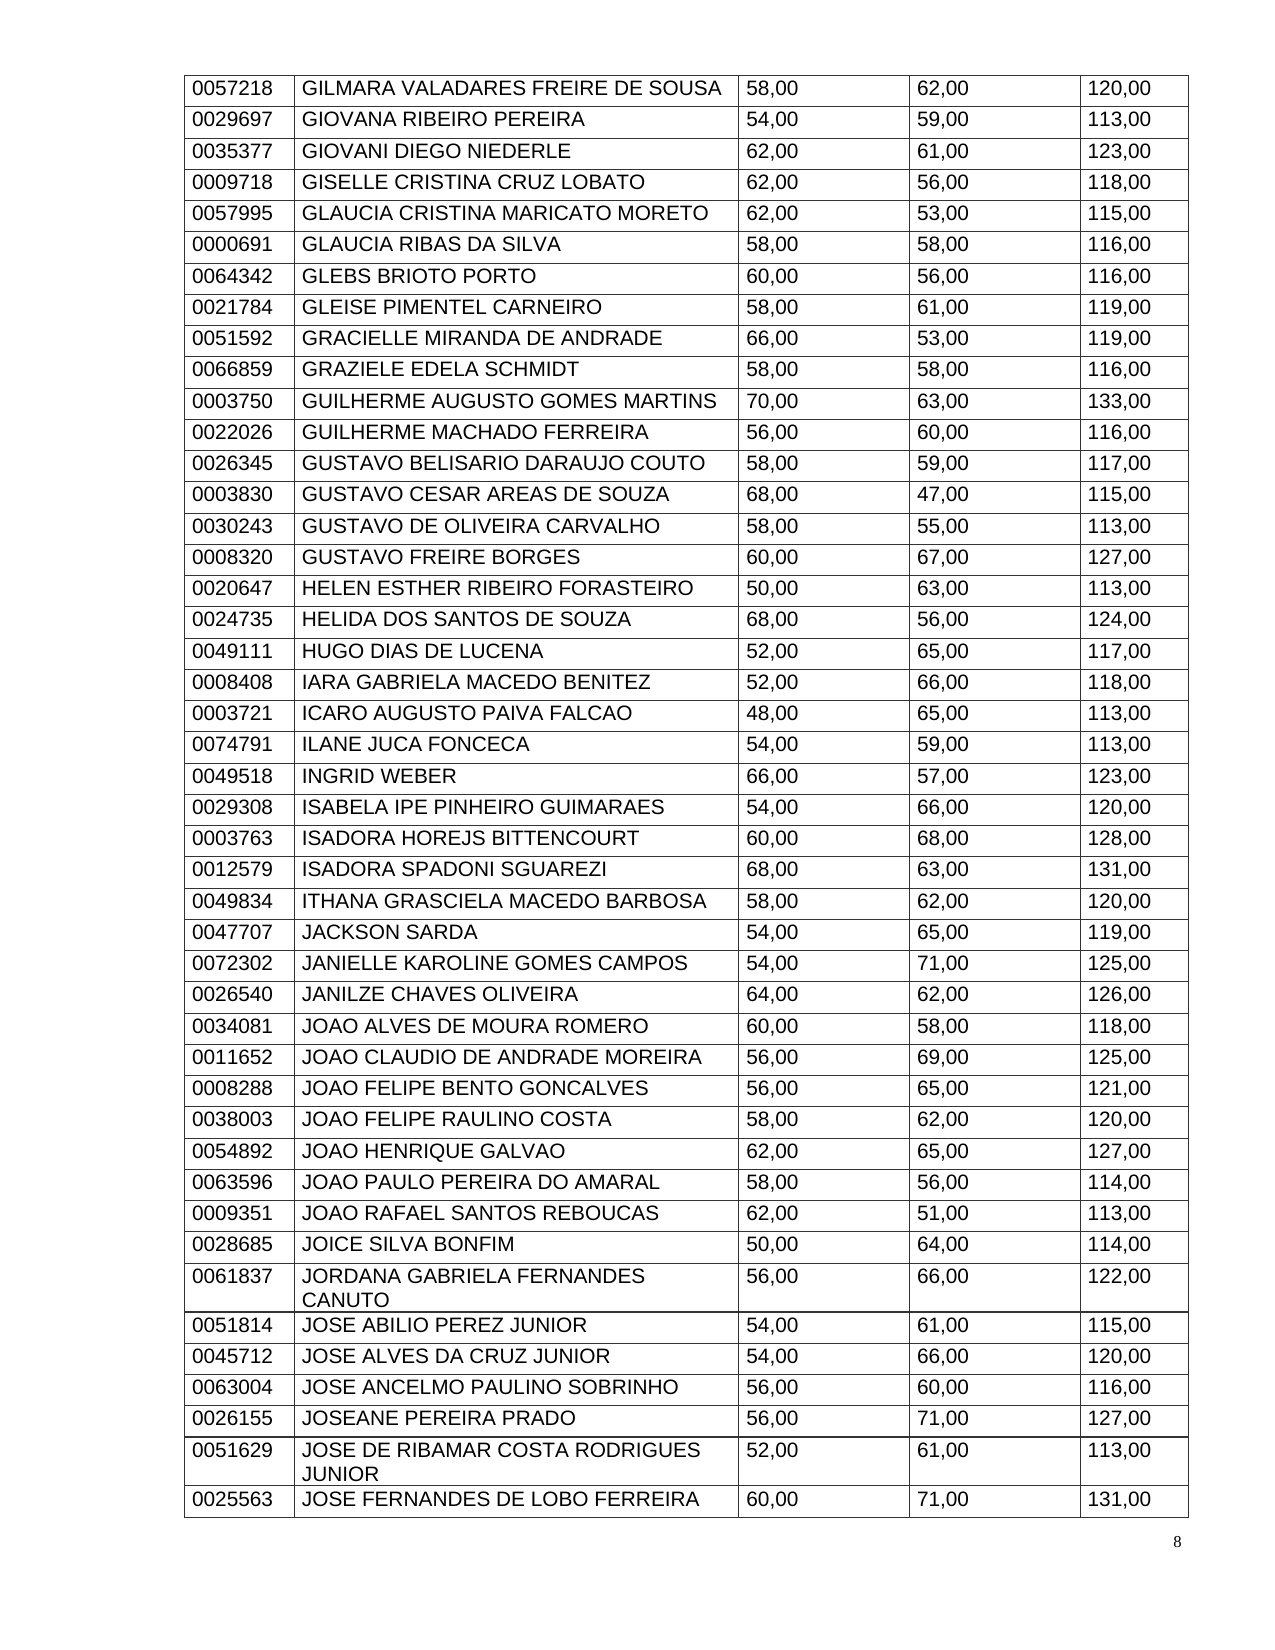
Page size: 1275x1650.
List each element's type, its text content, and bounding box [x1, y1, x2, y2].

table_cell 0035377 [185, 139, 294, 169]
table_cell 66,00 [910, 1344, 1080, 1374]
table_cell 56,00 [910, 170, 1080, 200]
table_cell 0072302 [185, 951, 294, 981]
table_cell 114,00 [1081, 1232, 1188, 1262]
table_cell GLEBS BRIOTO PORTO [295, 264, 738, 294]
table_cell 70,00 [739, 389, 909, 419]
table_cell 0024735 [185, 607, 294, 637]
table_cell 0054892 [185, 1139, 294, 1169]
table_cell 58,00 [739, 232, 909, 262]
table_cell ILANE JUCA FONCECA [295, 732, 738, 762]
table_cell 53,00 [910, 326, 1080, 356]
table_cell 0011652 [185, 1045, 294, 1075]
table_cell 122,00 [1081, 1264, 1188, 1311]
table_cell 113,00 [1081, 1201, 1188, 1231]
table_cell 52,00 [739, 1438, 909, 1485]
table_cell 0063004 [185, 1375, 294, 1405]
table_cell JOAO FELIPE BENTO GONCALVES [295, 1076, 738, 1106]
table_cell JOSE ANCELMO PAULINO SOBRINHO [295, 1375, 738, 1405]
table_cell 67,00 [910, 545, 1080, 575]
table_cell 66,00 [910, 795, 1080, 825]
table_cell 113,00 [1081, 1438, 1188, 1485]
table_cell 0022026 [185, 420, 294, 450]
table_cell 58,00 [739, 514, 909, 544]
table_cell 115,00 [1081, 201, 1188, 231]
table_cell 0028685 [185, 1232, 294, 1262]
table_cell JOAO ALVES DE MOURA ROMERO [295, 1014, 738, 1044]
table_cell 63,00 [910, 389, 1080, 419]
table_cell 61,00 [910, 1438, 1080, 1485]
table_cell 56,00 [910, 1170, 1080, 1200]
table_cell 65,00 [910, 639, 1080, 669]
table_cell 0009718 [185, 170, 294, 200]
table_cell 113,00 [1081, 107, 1188, 137]
table_cell GIOVANA RIBEIRO PEREIRA [295, 107, 738, 137]
table_cell 62,00 [910, 889, 1080, 919]
table_cell 120,00 [1081, 76, 1188, 106]
table_cell 127,00 [1081, 1139, 1188, 1169]
table_cell 52,00 [739, 670, 909, 700]
table_cell 0003763 [185, 826, 294, 856]
table_cell 71,00 [910, 951, 1080, 981]
table_cell 52,00 [739, 639, 909, 669]
table_cell 0008408 [185, 670, 294, 700]
table_cell 124,00 [1081, 607, 1188, 637]
table_cell 118,00 [1081, 670, 1188, 700]
table_cell HUGO DIAS DE LUCENA [295, 639, 738, 669]
table_cell 58,00 [910, 232, 1080, 262]
table_cell 61,00 [910, 1313, 1080, 1343]
table_cell 68,00 [910, 826, 1080, 856]
table_cell GRACIELLE MIRANDA DE ANDRADE [295, 326, 738, 356]
table_cell 61,00 [910, 139, 1080, 169]
table_cell 0051814 [185, 1313, 294, 1343]
table_cell 63,00 [910, 857, 1080, 887]
table_cell 62,00 [739, 1139, 909, 1169]
table_cell 116,00 [1081, 420, 1188, 450]
table_cell 56,00 [739, 420, 909, 450]
table_cell 65,00 [910, 1076, 1080, 1106]
table_cell JOSE ALVES DA CRUZ JUNIOR [295, 1344, 738, 1374]
table_cell GUSTAVO DE OLIVEIRA CARVALHO [295, 514, 738, 544]
table_cell 117,00 [1081, 639, 1188, 669]
table_cell 71,00 [910, 1486, 1080, 1517]
table_cell 120,00 [1081, 889, 1188, 919]
table_cell 62,00 [739, 139, 909, 169]
table_cell 69,00 [910, 1045, 1080, 1075]
table_cell GILMARA VALADARES FREIRE DE SOUSA [295, 76, 738, 106]
table_cell 59,00 [910, 732, 1080, 762]
table_cell JOICE SILVA BONFIM [295, 1232, 738, 1262]
table_cell 68,00 [739, 857, 909, 887]
table_cell JORDANA GABRIELA FERNANDES CANUTO [295, 1264, 738, 1311]
table_cell JOAO RAFAEL SANTOS REBOUCAS [295, 1201, 738, 1231]
table_cell 120,00 [1081, 795, 1188, 825]
table_cell 62,00 [739, 1201, 909, 1231]
table_cell 57,00 [910, 764, 1080, 794]
table_cell 58,00 [910, 1014, 1080, 1044]
table_cell HELEN ESTHER RIBEIRO FORASTEIRO [295, 576, 738, 606]
table_cell JANIELLE KAROLINE GOMES CAMPOS [295, 951, 738, 981]
table_cell GLAUCIA RIBAS DA SILVA [295, 232, 738, 262]
table_cell 55,00 [910, 514, 1080, 544]
table_cell 54,00 [739, 951, 909, 981]
table_cell GIOVANI DIEGO NIEDERLE [295, 139, 738, 169]
table_cell 65,00 [910, 1139, 1080, 1169]
table_cell 62,00 [739, 170, 909, 200]
table_cell 60,00 [739, 1486, 909, 1517]
table_cell 0049834 [185, 889, 294, 919]
table_cell 116,00 [1081, 232, 1188, 262]
table_cell 0030243 [185, 514, 294, 544]
table_cell 54,00 [739, 1344, 909, 1374]
table_cell 121,00 [1081, 1076, 1188, 1106]
table_cell 56,00 [739, 1406, 909, 1436]
table_cell 62,00 [739, 201, 909, 231]
table_cell JACKSON SARDA [295, 920, 738, 950]
table_cell 0038003 [185, 1107, 294, 1137]
table_cell 58,00 [739, 889, 909, 919]
table_cell 0026155 [185, 1406, 294, 1436]
table_cell 115,00 [1081, 482, 1188, 512]
table_cell 56,00 [739, 1264, 909, 1311]
table_cell JANILZE CHAVES OLIVEIRA [295, 982, 738, 1012]
table_cell HELIDA DOS SANTOS DE SOUZA [295, 607, 738, 637]
table_cell 71,00 [910, 1406, 1080, 1436]
table_cell 50,00 [739, 576, 909, 606]
table_cell 58,00 [739, 1170, 909, 1200]
table_cell 123,00 [1081, 764, 1188, 794]
table_cell 0047707 [185, 920, 294, 950]
table_cell 0012579 [185, 857, 294, 887]
table_cell JOSE DE RIBAMAR COSTA RODRIGUES JUNIOR [295, 1438, 738, 1485]
table_cell 128,00 [1081, 826, 1188, 856]
table_cell 119,00 [1081, 920, 1188, 950]
table_cell 56,00 [910, 264, 1080, 294]
table_cell 60,00 [739, 545, 909, 575]
table_cell 0029697 [185, 107, 294, 137]
table_cell 60,00 [739, 1014, 909, 1044]
table_cell 0025563 [185, 1486, 294, 1517]
table_cell 0051629 [185, 1438, 294, 1485]
table_cell 0074791 [185, 732, 294, 762]
table_cell 58,00 [739, 76, 909, 106]
table_cell 114,00 [1081, 1170, 1188, 1200]
table_cell 54,00 [739, 107, 909, 137]
table_cell 56,00 [739, 1076, 909, 1106]
table_cell 127,00 [1081, 545, 1188, 575]
table_cell 0045712 [185, 1344, 294, 1374]
table_cell 63,00 [910, 576, 1080, 606]
table_cell 59,00 [910, 107, 1080, 137]
table_cell 0034081 [185, 1014, 294, 1044]
table_cell 118,00 [1081, 170, 1188, 200]
table_cell 0061837 [185, 1264, 294, 1311]
table_cell 119,00 [1081, 295, 1188, 325]
table_cell 120,00 [1081, 1107, 1188, 1137]
table_cell 48,00 [739, 701, 909, 731]
table_cell 66,00 [739, 326, 909, 356]
table_cell 68,00 [739, 607, 909, 637]
table_cell 0049518 [185, 764, 294, 794]
table_cell 0003721 [185, 701, 294, 731]
table_cell 68,00 [739, 482, 909, 512]
table_cell JOAO FELIPE RAULINO COSTA [295, 1107, 738, 1137]
table_cell JOAO HENRIQUE GALVAO [295, 1139, 738, 1169]
table_cell 119,00 [1081, 326, 1188, 356]
table_cell 66,00 [910, 1264, 1080, 1311]
table_cell 0063596 [185, 1170, 294, 1200]
table_cell 0000691 [185, 232, 294, 262]
table_cell 0026540 [185, 982, 294, 1012]
table_cell 62,00 [910, 76, 1080, 106]
table_cell JOSE FERNANDES DE LOBO FERREIRA [295, 1486, 738, 1517]
table_cell 54,00 [739, 920, 909, 950]
table_cell 56,00 [739, 1045, 909, 1075]
table_cell ICARO AUGUSTO PAIVA FALCAO [295, 701, 738, 731]
table_cell 64,00 [910, 1232, 1080, 1262]
table_cell 0009351 [185, 1201, 294, 1231]
table_cell 51,00 [910, 1201, 1080, 1231]
table_cell 54,00 [739, 795, 909, 825]
table_cell 0020647 [185, 576, 294, 606]
table_cell JOSE ABILIO PEREZ JUNIOR [295, 1313, 738, 1343]
table_cell JOAO PAULO PEREIRA DO AMARAL [295, 1170, 738, 1200]
table_cell 60,00 [739, 264, 909, 294]
table_cell 65,00 [910, 701, 1080, 731]
table_cell 116,00 [1081, 357, 1188, 387]
table_cell 0008288 [185, 1076, 294, 1106]
table_cell 126,00 [1081, 982, 1188, 1012]
table_cell ITHANA GRASCIELA MACEDO BARBOSA [295, 889, 738, 919]
table_cell 61,00 [910, 295, 1080, 325]
table_cell 118,00 [1081, 1014, 1188, 1044]
table_cell 0021784 [185, 295, 294, 325]
table_cell 125,00 [1081, 951, 1188, 981]
table_cell 58,00 [739, 295, 909, 325]
table_cell 62,00 [910, 982, 1080, 1012]
table_cell 50,00 [739, 1232, 909, 1262]
table_cell 60,00 [910, 1375, 1080, 1405]
table_cell 115,00 [1081, 1313, 1188, 1343]
table_cell 131,00 [1081, 1486, 1188, 1517]
table_cell 123,00 [1081, 139, 1188, 169]
table_cell 0057218 [185, 76, 294, 106]
table_cell 66,00 [910, 670, 1080, 700]
table_cell 56,00 [910, 607, 1080, 637]
table_cell 58,00 [739, 1107, 909, 1137]
table_cell 65,00 [910, 920, 1080, 950]
table_cell 59,00 [910, 451, 1080, 481]
table_cell 0029308 [185, 795, 294, 825]
table_cell 66,00 [739, 764, 909, 794]
table_cell 64,00 [739, 982, 909, 1012]
table_cell 0066859 [185, 357, 294, 387]
table_cell 120,00 [1081, 1344, 1188, 1374]
table_cell ISADORA SPADONI SGUAREZI [295, 857, 738, 887]
table_cell GUILHERME AUGUSTO GOMES MARTINS [295, 389, 738, 419]
table_cell GUSTAVO CESAR AREAS DE SOUZA [295, 482, 738, 512]
table_cell 58,00 [910, 357, 1080, 387]
table_cell 0003750 [185, 389, 294, 419]
table_cell INGRID WEBER [295, 764, 738, 794]
table_cell 0051592 [185, 326, 294, 356]
table_cell JOSEANE PEREIRA PRADO [295, 1406, 738, 1436]
table_cell 117,00 [1081, 451, 1188, 481]
table_cell 47,00 [910, 482, 1080, 512]
table_cell 0057995 [185, 201, 294, 231]
table_cell 113,00 [1081, 732, 1188, 762]
table_cell 113,00 [1081, 701, 1188, 731]
table_cell 113,00 [1081, 514, 1188, 544]
table_cell 58,00 [739, 357, 909, 387]
table_cell 131,00 [1081, 857, 1188, 887]
table_cell 0003830 [185, 482, 294, 512]
table_cell 0064342 [185, 264, 294, 294]
table_cell 54,00 [739, 732, 909, 762]
table_cell GRAZIELE EDELA SCHMIDT [295, 357, 738, 387]
table_cell GLAUCIA CRISTINA MARICATO MORETO [295, 201, 738, 231]
table_cell 56,00 [739, 1375, 909, 1405]
table_cell GUSTAVO BELISARIO DARAUJO COUTO [295, 451, 738, 481]
table_cell 116,00 [1081, 1375, 1188, 1405]
table_cell 0008320 [185, 545, 294, 575]
table_cell 0049111 [185, 639, 294, 669]
table_cell 60,00 [910, 420, 1080, 450]
table_cell 113,00 [1081, 576, 1188, 606]
table_cell ISADORA HOREJS BITTENCOURT [295, 826, 738, 856]
table_cell GISELLE CRISTINA CRUZ LOBATO [295, 170, 738, 200]
table_cell 54,00 [739, 1313, 909, 1343]
table_cell GUSTAVO FREIRE BORGES [295, 545, 738, 575]
table_cell 125,00 [1081, 1045, 1188, 1075]
table_cell GLEISE PIMENTEL CARNEIRO [295, 295, 738, 325]
table_cell 116,00 [1081, 264, 1188, 294]
table_cell 60,00 [739, 826, 909, 856]
table_cell 133,00 [1081, 389, 1188, 419]
table_cell JOAO CLAUDIO DE ANDRADE MOREIRA [295, 1045, 738, 1075]
table_cell 62,00 [910, 1107, 1080, 1137]
table_cell GUILHERME MACHADO FERREIRA [295, 420, 738, 450]
table_cell 0026345 [185, 451, 294, 481]
table_cell ISABELA IPE PINHEIRO GUIMARAES [295, 795, 738, 825]
table_cell IARA GABRIELA MACEDO BENITEZ [295, 670, 738, 700]
table_cell 127,00 [1081, 1406, 1188, 1436]
table_cell 58,00 [739, 451, 909, 481]
table_cell 53,00 [910, 201, 1080, 231]
